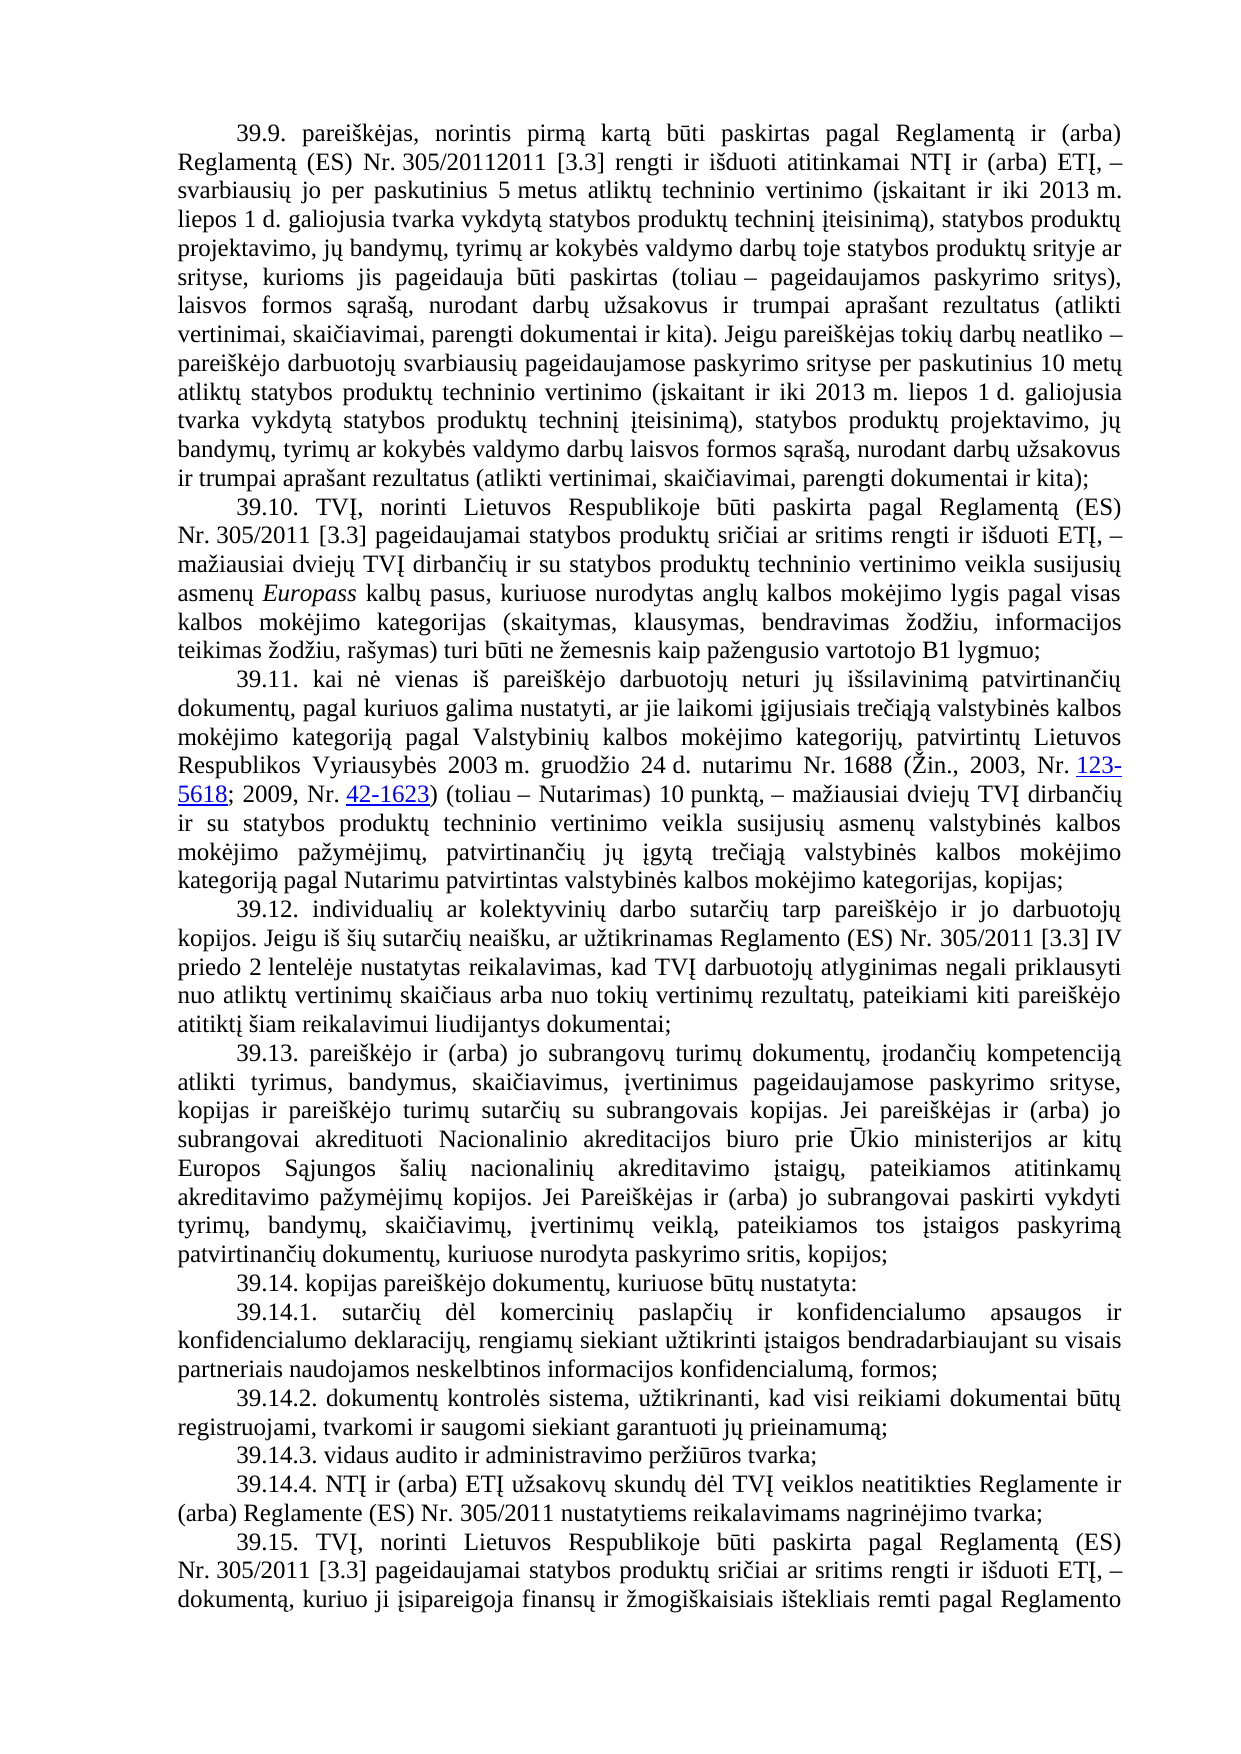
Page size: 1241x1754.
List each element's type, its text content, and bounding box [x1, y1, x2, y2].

text 39.14.4. NTĮ ir (arba) ETĮ užsakovų skundų dėl TVĮ veiklos neatitikties Reglamente ir (arba) Reglamente (ES) Nr. 305/2011 nustatytiems reikalavimams nagrinėjimo tvarka; [177, 1469, 1122, 1527]
text 39.9. pareiškėjas, norintis pirmą kartą būti paskirtas pagal Reglamentą ir (arba) Reglamentą (ES) Nr. 305/20112011 [3.3] rengti ir išduoti atitinkamai NTĮ ir (arba) ETĮ, – svarbiausių jo per paskutinius 5 metus atliktų techninio vertinimo (įskaitant ir iki 2013 m. liepos 1 d. galiojusia tvarka vykdytą statybos produktų techninį įteisinimą), statybos produktų projektavimo, jų bandymų, tyrimų ar kokybės valdymo darbų toje statybos produktų srityje ar srityse, kurioms jis pageidauja būti paskirtas (toliau – pageidaujamos paskyrimo sritys), laisvos formos sąrašą, nurodant darbų užsakovus ir trumpai aprašant rezultatus (atlikti vertinimai, skaičiavimai, parengti dokumentai ir kita). Jeigu pareiškėjas tokių darbų neatliko – pareiškėjo darbuotojų svarbiausių pageidaujamose paskyrimo srityse per paskutinius 10 metų atliktų statybos produktų techninio vertinimo (įskaitant ir iki 2013 m. liepos 1 d. galiojusia tvarka vykdytą statybos produktų techninį įteisinimą), statybos produktų projektavimo, jų bandymų, tyrimų ar kokybės valdymo darbų laisvos formos sąrašą, nurodant darbų užsakovus ir trumpai aprašant rezultatus (atlikti vertinimai, skaičiavimai, parengti dokumentai ir kita); [177, 118, 1122, 492]
text 39.12. individualių ar kolektyvinių darbo sutarčių tarp pareiškėjo ir jo darbuotojų kopijos. Jeigu iš šių sutarčių neaišku, ar užtikrinamas Reglamento (ES) Nr. 305/2011 [3.3] IV priedo 2 lentelėje nustatytas reikalavimas, kad TVĮ darbuotojų atlyginimas negali priklausyti nuo atliktų vertinimų skaičiaus arba nuo tokių vertinimų rezultatų, pateikiami kiti pareiškėjo atitiktį šiam reikalavimui liudijantys dokumentai; [177, 894, 1122, 1038]
text 39.13. pareiškėjo ir (arba) jo subrangovų turimų dokumentų, įrodančių kompetenciją atlikti tyrimus, bandymus, skaičiavimus, įvertinimus pageidaujamose paskyrimo srityse, kopijas ir pareiškėjo turimų sutarčių su subrangovais kopijas. Jei pareiškėjas ir (arba) jo subrangovai akredituoti Nacionalinio akreditacijos biuro prie Ūkio ministerijos ar kitų Europos Sąjungos šalių nacionalinių akreditavimo įstaigų, pateikiamos atitinkamų akreditavimo pažymėjimų kopijos. Jei Pareiškėjas ir (arba) jo subrangovai paskirti vykdyti tyrimų, bandymų, skaičiavimų, įvertinimų veiklą, pateikiamos tos įstaigos paskyrimą patvirtinančių dokumentų, kuriuose nurodyta paskyrimo sritis, kopijos; [177, 1038, 1122, 1268]
text 39.14.3. vidaus audito ir administravimo peržiūros tvarka; [177, 1441, 1122, 1469]
text 39.10. TVĮ, norinti Lietuvos Respublikoje būti paskirta pagal Reglamentą (ES) Nr. 305/2011 [3.3] pageidaujamai statybos produktų sričiai ar sritims rengti ir išduoti ETĮ, – mažiausiai dviejų TVĮ dirbančių ir su statybos produktų techninio vertinimo veikla susijusių asmenų Europass kalbų pasus, kuriuose nurodytas anglų kalbos mokėjimo lygis pagal visas kalbos mokėjimo kategorijas (skaitymas, klausymas, bendravimas žodžiu, informacijos teikimas žodžiu, rašymas) turi būti ne žemesnis kaip pažengusio vartotojo B1 lygmuo; [177, 492, 1122, 664]
text 39.15. TVĮ, norinti Lietuvos Respublikoje būti paskirta pagal Reglamentą (ES) Nr. 305/2011 [3.3] pageidaujamai statybos produktų sričiai ar sritims rengti ir išduoti ETĮ, – dokumentą, kuriuo ji įsipareigoja finansų ir žmogiškaisiais ištekliais remti pagal Reglamento [177, 1527, 1122, 1613]
text 39.14.2. dokumentų kontrolės sistema, užtikrinanti, kad visi reikiami dokumentai būtų registruojami, tvarkomi ir saugomi siekiant garantuoti jų prieinamumą; [177, 1383, 1122, 1441]
text 39.14.1. sutarčių dėl komercinių paslapčių ir konfidencialumo apsaugos ir konfidencialumo deklaracijų, rengiamų siekiant užtikrinti įstaigos bendradarbiaujant su visais partneriais naudojamos neskelbtinos informacijos konfidencialumą, formos; [177, 1297, 1122, 1383]
text 39.11. kai nė vienas iš pareiškėjo darbuotojų neturi jų išsilavinimą patvirtinančių dokumentų, pagal kuriuos galima nustatyti, ar jie laikomi įgijusiais trečiąją valstybinės kalbos mokėjimo kategoriją pagal Valstybinių kalbos mokėjimo kategorijų, patvirtintų Lietuvos Respublikos Vyriausybės 2003 m. gruodžio 24 d. nutarimu Nr. 1688 (Žin., 2003, Nr. 123-5618; 2009, Nr. 42-1623) (toliau – Nutarimas) 10 punktą, – mažiausiai dviejų TVĮ dirbančių ir su statybos produktų techninio vertinimo veikla susijusių asmenų valstybinės kalbos mokėjimo pažymėjimų, patvirtinančių jų įgytą trečiąją valstybinės kalbos mokėjimo kategoriją pagal Nutarimu patvirtintas valstybinės kalbos mokėjimo kategorijas, kopijas; [177, 664, 1122, 894]
text 39.14. kopijas pareiškėjo dokumentų, kuriuose būtų nustatyta: [177, 1268, 1122, 1297]
